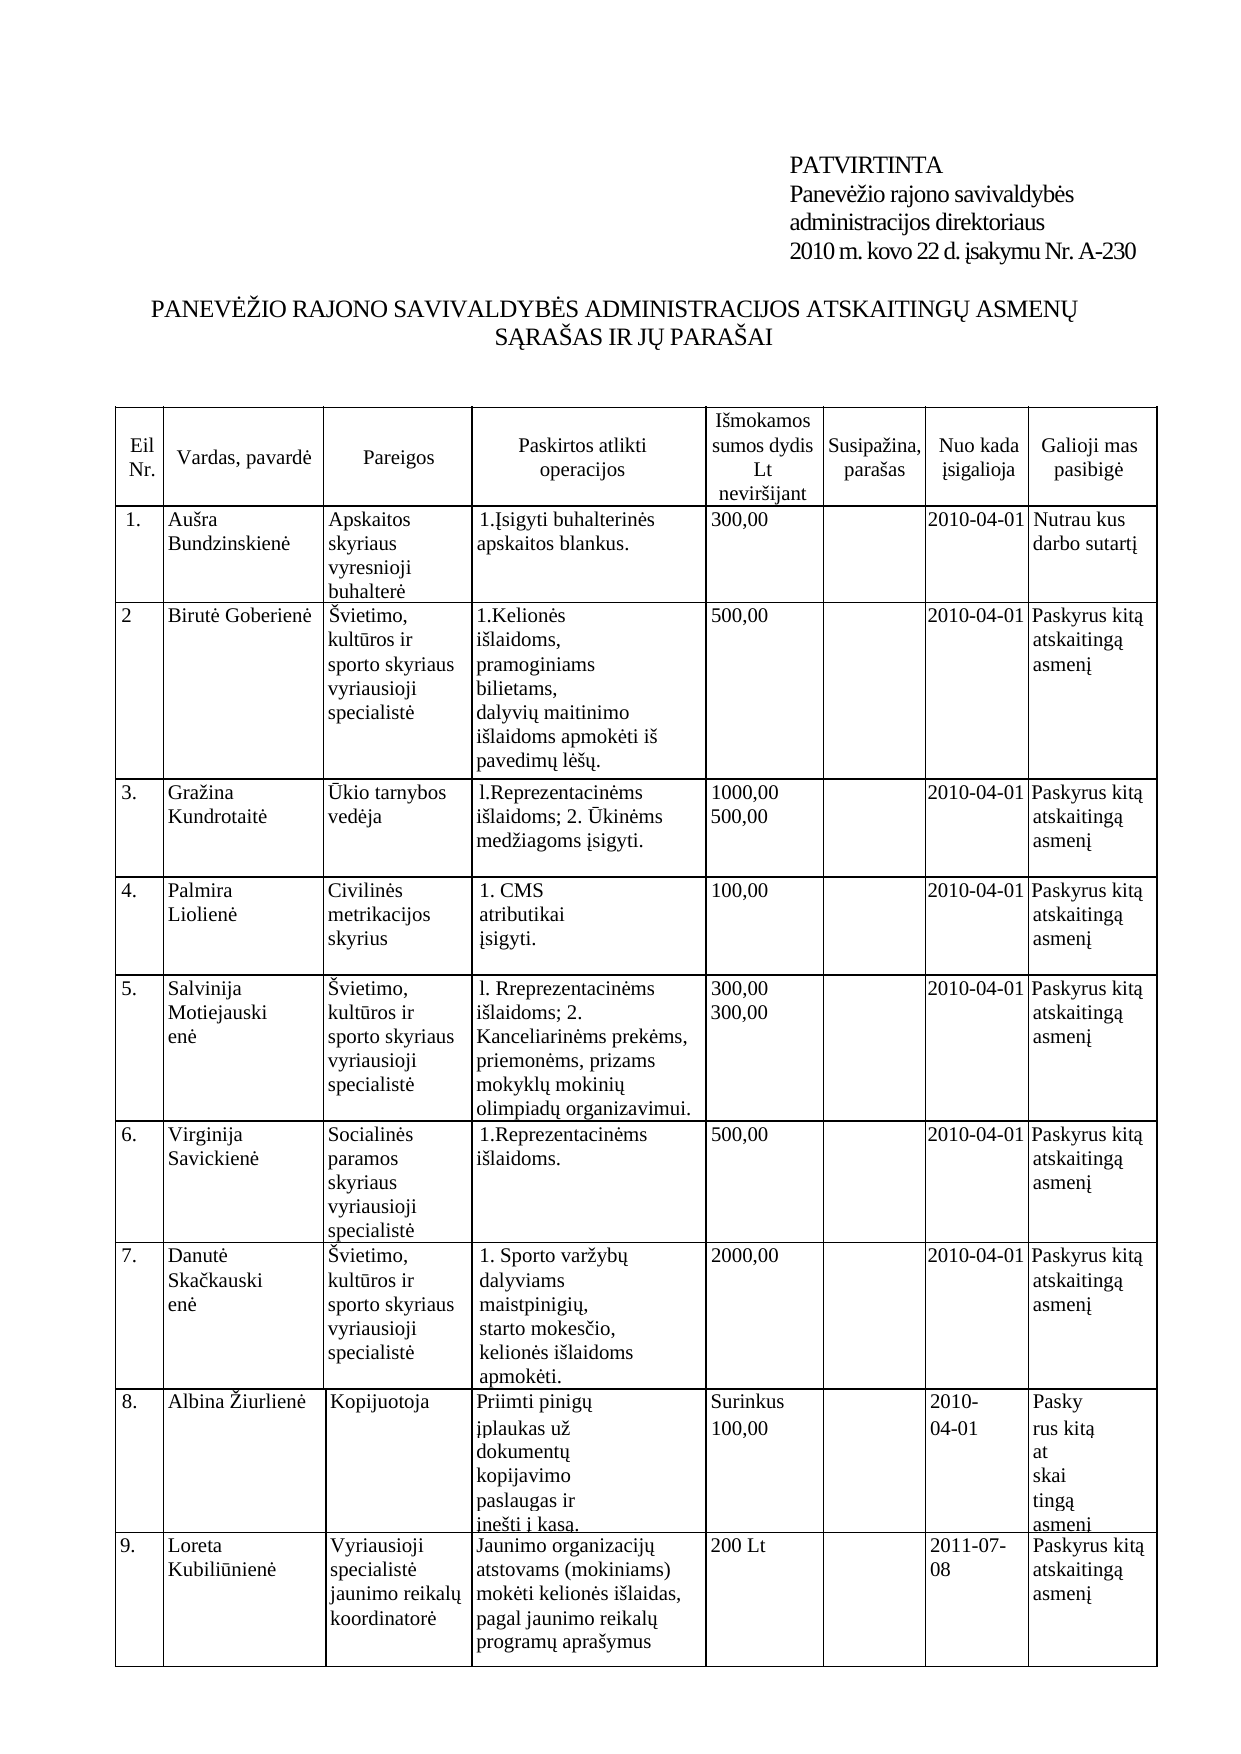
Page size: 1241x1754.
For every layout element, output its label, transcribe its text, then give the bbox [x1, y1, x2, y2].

table_cell paslaugas ir [473, 1486, 705, 1510]
table_cell Danutė Skačkauskienė [164, 1243, 323, 1388]
text administracijos direktoriaus [789, 207, 1157, 236]
table_cell Jaunimo organizacijų atstovams (mokiniams) mokėti kelionės išlaidas, pagal jaunimo reikalų programų aprašymus [473, 1533, 705, 1666]
table_cell 2010-04-01 [926, 603, 1028, 778]
table_cell 1.Įsigyti buhalterinės apskaitos blankus. [473, 507, 705, 602]
table_cell 04-01 [926, 1414, 1028, 1438]
table_cell [824, 1414, 925, 1438]
table_cell [824, 1462, 925, 1486]
table_cell Ūkio tarnybos vedėja [324, 780, 471, 876]
table_header Pareigos [324, 408, 471, 505]
table_cell 200 Lt [707, 1533, 823, 1666]
table_header Susipažina, parašas [824, 408, 925, 505]
table_cell 2 [116, 603, 163, 778]
table_header Galioji mas pasibigė [1029, 408, 1156, 505]
table_cell 500,00 [707, 1122, 823, 1242]
table_cell 8. [116, 1390, 163, 1532]
table_cell Surinkus [707, 1390, 823, 1414]
table_cell [824, 1533, 925, 1666]
table_cell 9. [116, 1533, 163, 1666]
table_cell 2010-04-01 [926, 1122, 1028, 1242]
table_cell Švietimo, kultūros ir sporto skyriaus vyriausioji specialistė [324, 976, 471, 1120]
table_cell Paskyrus kitą atskaitingą asmenį [1029, 1533, 1156, 1666]
table_cell 6. [116, 1122, 163, 1242]
table_cell rus kitą [1029, 1414, 1156, 1438]
table_cell 500,00 [707, 603, 823, 778]
table_cell Vyriausioji specialistė jaunimo reikalų koordinatorė [327, 1533, 471, 1666]
table_cell 3. [116, 780, 163, 876]
text PATVIRTINTA [789, 150, 1157, 179]
table_cell 2010-04-01 [926, 1243, 1028, 1388]
table_cell įplaukas už [473, 1414, 705, 1438]
table_cell Paskyrus kitą atskaitingą asmenį [1029, 1122, 1156, 1242]
table_cell Švietimo, kultūros ir sporto skyriaus vyriausioji specialistė [324, 1243, 471, 1388]
table_cell Paskyrus kitą atskaitingą asmenį [1029, 1243, 1156, 1388]
table_cell Apskaitos skyriaus vyresnioji buhalterė [324, 507, 471, 602]
table_cell Paskyrus kitą atskaitingą asmenį [1029, 976, 1156, 1120]
table_cell 5. [116, 976, 163, 1120]
table_cell 2000,00 [707, 1243, 823, 1388]
table_cell tingą [1029, 1486, 1156, 1510]
table_cell Pasky [1029, 1390, 1156, 1414]
table_cell [824, 1390, 925, 1414]
table_cell 2010-04-01 [926, 780, 1028, 876]
table_cell skai [1029, 1462, 1156, 1486]
table_cell [824, 1438, 925, 1462]
table_cell asmenį [1029, 1510, 1156, 1532]
table_header Nuo kada įsigalioja [926, 408, 1028, 505]
table_cell [824, 1243, 925, 1388]
table_header Eil Nr. [116, 408, 163, 505]
table_cell [824, 976, 925, 1120]
table_cell Kopijuotoja [327, 1390, 471, 1532]
table_cell [707, 1462, 823, 1486]
table_cell [824, 878, 925, 974]
table_cell Paskyrus kitą atskaitingą asmenį [1029, 780, 1156, 876]
table_cell 1000,00 500,00 [707, 780, 823, 876]
table_cell 7. [116, 1243, 163, 1388]
table_cell Albina Žiurlienė [164, 1390, 325, 1532]
table_cell Gražina Kundrotaitė [164, 780, 323, 876]
table_cell [824, 1510, 925, 1532]
table_cell Paskyrus kitą atskaitingą asmenį [1029, 603, 1156, 778]
table_cell Švietimo, kultūros ir sporto skyriaus vyriausioji specialistė [324, 603, 471, 778]
table_cell 2010-04-01 [926, 507, 1028, 602]
table_cell Aušra Bundzinskienė [164, 507, 323, 602]
table_cell 100,00 [707, 878, 823, 974]
table_cell 1. CMS atributikai įsigyti. [473, 878, 705, 974]
table_cell [824, 780, 925, 876]
table_cell Nutrau kus darbo sutartį [1029, 507, 1156, 602]
table_cell 2010- [926, 1390, 1028, 1414]
table_cell [707, 1438, 823, 1462]
table_cell [824, 1122, 925, 1242]
table_header Paskirtos atlikti operacijos [473, 408, 705, 505]
table_cell Loreta Kubiliūnienė [164, 1533, 325, 1666]
table_cell Priimti pinigų [473, 1390, 705, 1414]
table_cell 1.Kelionės išlaidoms, pramoginiams bilietams, dalyvių maitinimo išlaidoms apmokėti iš pavedimų lėšų. [473, 603, 705, 778]
table_cell įnešti į kasą. [473, 1510, 705, 1532]
table_cell 2011-07-08 [926, 1533, 1028, 1666]
table_cell [824, 1486, 925, 1510]
table_cell 1. Sporto varžybų dalyviams maistpinigių, starto mokesčio, kelionės išlaidoms apmokėti. [473, 1243, 705, 1388]
table_cell 100,00 [707, 1414, 823, 1438]
table_cell [926, 1438, 1028, 1462]
table_cell Palmira Liolienė [164, 878, 323, 974]
table_cell Birutė Goberienė [164, 603, 323, 778]
table_cell kopijavimo [473, 1462, 705, 1486]
table_cell [824, 507, 925, 602]
table_cell l. Rreprezentacinėms išlaidoms; 2. Kanceliarinėms prekėms, priemonėms, prizams mokyklų mokinių olimpiadų organizavimui. [473, 976, 705, 1120]
table_cell 1. [116, 507, 163, 602]
table_cell Paskyrus kitą atskaitingą asmenį [1029, 878, 1156, 974]
table_cell [926, 1486, 1028, 1510]
table_cell [707, 1510, 823, 1532]
table_cell Civilinės metrikacijos skyrius [324, 878, 471, 974]
table_cell Virginija Savickienė [164, 1122, 323, 1242]
table_cell 300,00 [707, 507, 823, 602]
table_cell 4. [116, 878, 163, 974]
table_cell Salvinija Motiejauskienė [164, 976, 323, 1120]
text 2010 m. kovo 22 d. įsakymu Nr. A-230 [789, 236, 1157, 265]
table_cell [926, 1462, 1028, 1486]
text SĄRAŠAS IR JŲ PARAŠAI [116, 322, 1152, 351]
table_header Vardas, pavardė [164, 408, 323, 505]
table_header Išmokamos sumos dydis Lt neviršijant [707, 408, 823, 505]
table_cell dokumentų [473, 1438, 705, 1462]
text PANEVĖŽIO RAJONO SAVIVALDYBĖS ADMINISTRACIJOS ATSKAITINGŲ ASMENŲ [151, 294, 1157, 322]
table_cell 2010-04-01 [926, 878, 1028, 974]
table_cell 1.Reprezentacinėms išlaidoms. [473, 1122, 705, 1242]
table_cell [824, 603, 925, 778]
table_cell Socialinės paramos skyriaus vyriausioji specialistė [324, 1122, 471, 1242]
table_cell 2010-04-01 [926, 976, 1028, 1120]
text Panevėžio rajono savivaldybės [789, 179, 1157, 207]
table_cell [926, 1510, 1028, 1532]
table_cell l.Reprezentacinėms išlaidoms; 2. Ūkinėms medžiagoms įsigyti. [473, 780, 705, 876]
table_cell at [1029, 1438, 1156, 1462]
table_cell 300,00 300,00 [707, 976, 823, 1120]
table_cell [707, 1486, 823, 1510]
